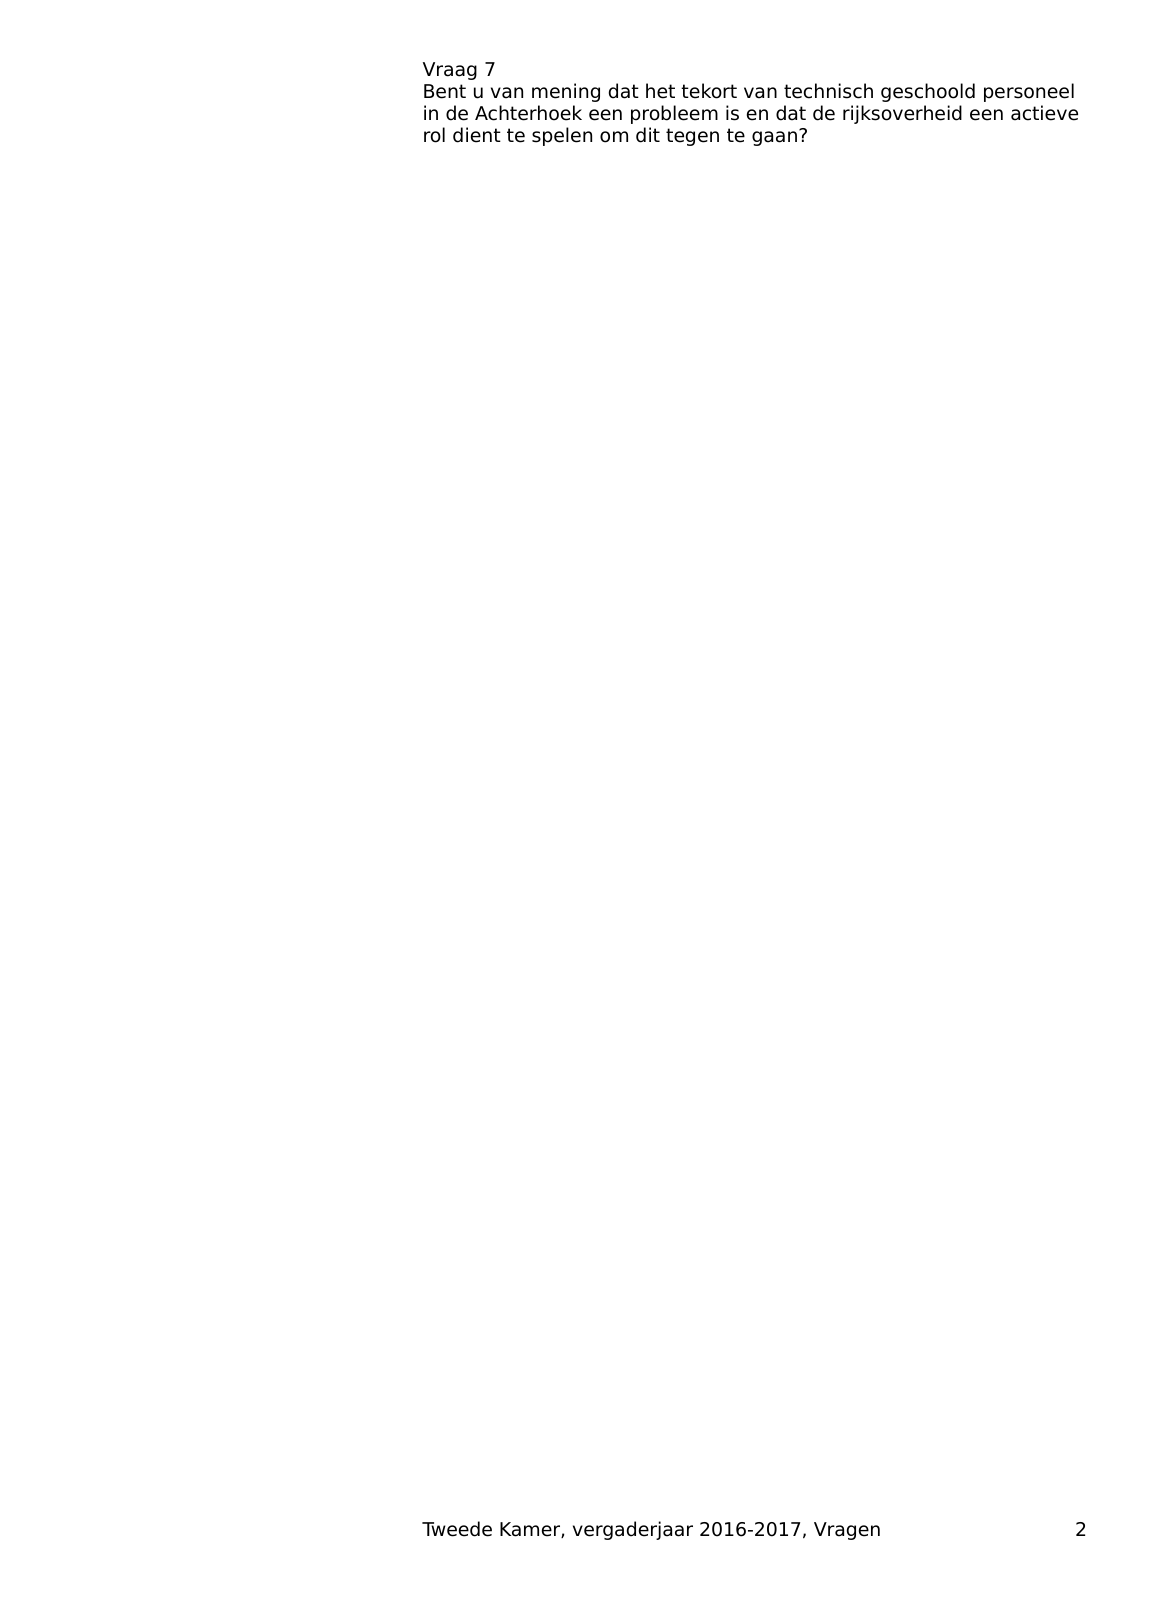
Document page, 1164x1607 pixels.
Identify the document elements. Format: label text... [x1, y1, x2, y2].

text Bent u van mening dat het tekort van technisch geschoold personeel in de Achterhoek een probleem is en dat de rijksoverheid een actieve rol dient te spelen om dit tegen te gaan? [422, 81, 1087, 147]
text Vraag 7 [422, 59, 1087, 81]
